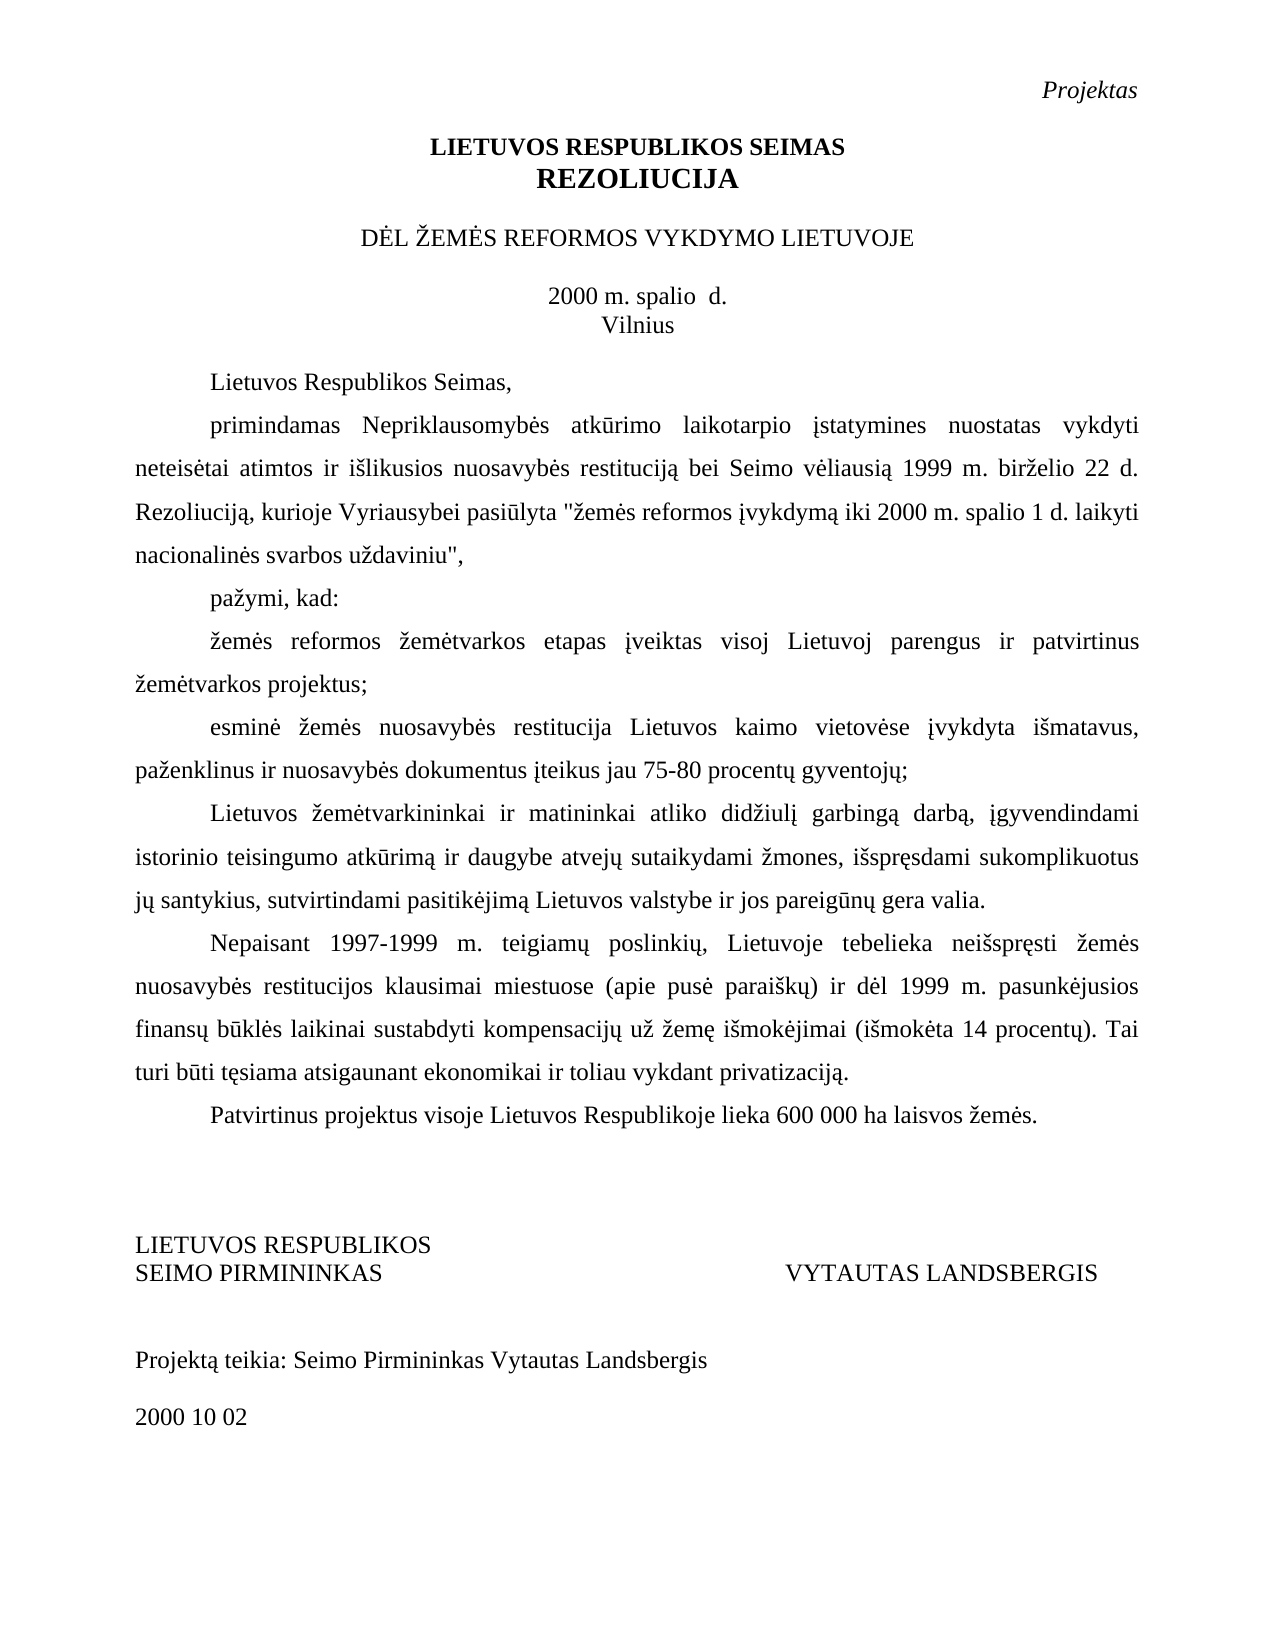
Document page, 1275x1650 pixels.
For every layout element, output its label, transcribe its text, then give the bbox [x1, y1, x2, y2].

text LIETUVOS RESPUBLIKOS SEIMAS [135, 132, 1140, 161]
text DĖL ŽEMĖS REFORMOS VYKDYMO LIETUVOJE [135, 223, 1140, 252]
text 2000 10 02 [135, 1402, 1140, 1431]
text Projektą teikia: Seimo Pirmininkas Vytautas Landsbergis [135, 1345, 1140, 1373]
text SEIMO PIRMININKAS VYTAUTAS LANDSBERGIS [135, 1258, 1140, 1287]
text Projektas [135, 75, 1140, 104]
text pažymi, kad: [135, 583, 1140, 612]
text Lietuvos Respublikos Seimas, [135, 367, 1140, 396]
text Lietuvos žemėtvarkininkai ir matininkai atliko didžiulį garbingą darbą, įgyvendindami istorinio teisingumo atkūrimą ir daugybe atvejų sutaikydami žmones, išspręsdami sukomplikuotus jų santykius, sutvirtindami pasitikėjimą Lietuvos valstybe ir jos pareigūnų gera valia. [135, 798, 1140, 913]
text Patvirtinus projektus visoje Lietuvos Respublikoje lieka 600 000 ha laisvos žemės. [135, 1100, 1140, 1129]
text REZOLIUCIJA [135, 161, 1140, 195]
text 2000 m. spalio d. [135, 281, 1140, 310]
text esminė žemės nuosavybės restitucija Lietuvos kaimo vietovėse įvykdyta išmatavus, paženklinus ir nuosavybės dokumentus įteikus jau 75-80 procentų gyventojų; [135, 712, 1140, 784]
text Nepaisant 1997-1999 m. teigiamų poslinkių, Lietuvoje tebelieka neišspręsti žemės nuosavybės restitucijos klausimai miestuose (apie pusė paraiškų) ir dėl 1999 m. pasunkėjusios finansų būklės laikinai sustabdyti kompensacijų už žemę išmokėjimai (išmokėta 14 procentų). Tai turi būti tęsiama atsigaunant ekonomikai ir toliau vykdant privatizaciją. [135, 928, 1140, 1086]
text primindamas Nepriklausomybės atkūrimo laikotarpio įstatymines nuostatas vykdyti neteisėtai atimtos ir išlikusios nuosavybės restituciją bei Seimo vėliausią 1999 m. birželio 22 d. Rezoliuciją, kurioje Vyriausybei pasiūlyta "žemės reformos įvykdymą iki 2000 m. spalio 1 d. laikyti nacionalinės svarbos uždaviniu", [135, 410, 1140, 568]
text žemės reformos žemėtvarkos etapas įveiktas visoj Lietuvoj parengus ir patvirtinus žemėtvarkos projektus; [135, 626, 1140, 698]
text Vilnius [135, 310, 1140, 338]
text LIETUVOS RESPUBLIKOS [135, 1230, 1140, 1258]
